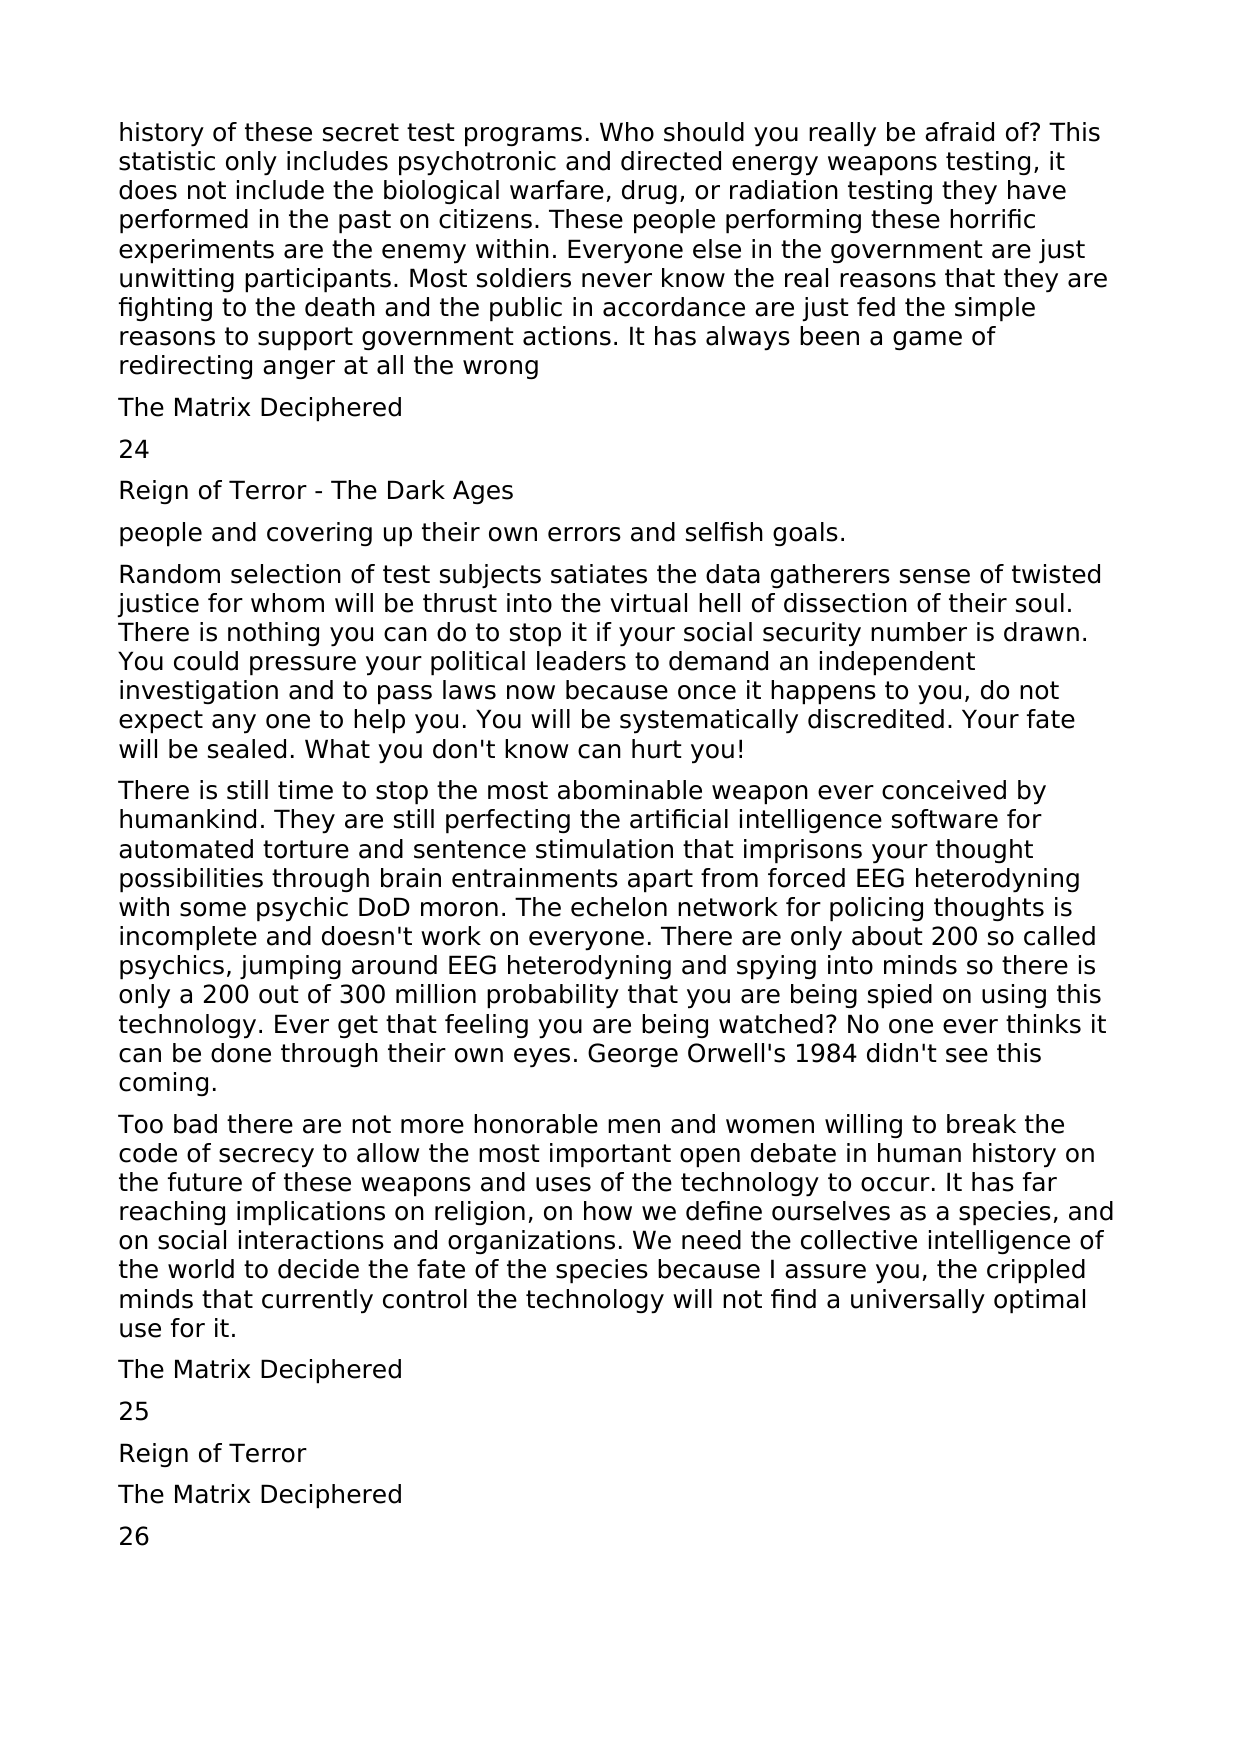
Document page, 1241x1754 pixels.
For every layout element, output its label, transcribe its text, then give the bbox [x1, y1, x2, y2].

text There is still time to stop the most abominable weapon ever conceived by humankind. They are still perfecting the artificial intelligence software for automated torture and sentence stimulation that imprisons your thought possibilities through brain entrainments apart from forced EEG heterodyning with some psychic DoD moron. The echelon network for policing thoughts is incomplete and doesn't work on everyone. There are only about 200 so called psychics, jumping around EEG heterodyning and spying into minds so there is only a 200 out of 300 million probability that you are being spied on using this technology. Ever get that feeling you are being watched? No one ever thinks it can be done through their own eyes. George Orwell's 1984 didn't see this coming. [118, 776, 1122, 1097]
text 25 [118, 1397, 1122, 1426]
text Reign of Terror [118, 1439, 1122, 1468]
text people and covering up their own errors and selfish goals. [118, 518, 1122, 547]
text history of these secret test programs. Who should you really be afraid of? This statistic only includes psychotronic and directed energy weapons testing, it does not include the biological warfare, drug, or radiation testing they have performed in the past on citizens. These people performing these horrific experiments are the enemy within. Everyone else in the government are just unwitting participants. Most soldiers never know the real reasons that they are fighting to the death and the public in accordance are just fed the simple reasons to support government actions. It has always been a game of redirecting anger at all the wrong [118, 118, 1122, 381]
text 24 [118, 435, 1122, 464]
text Random selection of test subjects satiates the data gatherers sense of twisted justice for whom will be thrust into the virtual hell of dissection of their soul. There is nothing you can do to stop it if your social security number is drawn. You could pressure your political leaders to demand an independent investigation and to pass laws now because once it happens to you, do not expect any one to help you. You will be systematically discredited. Your fate will be sealed. What you don't know can hurt you! [118, 560, 1122, 764]
text The Matrix Deciphered [118, 393, 1122, 422]
text Too bad there are not more honorable men and women willing to break the code of secrecy to allow the most important open debate in human history on the future of these weapons and uses of the technology to occur. It has far reaching implications on religion, on how we define ourselves as a species, and on social interactions and organizations. We need the collective intelligence of the world to decide the fate of the species because I assure you, the crippled minds that currently control the technology will not find a universally optimal use for it. [118, 1110, 1122, 1343]
text The Matrix Deciphered [118, 1356, 1122, 1385]
text 26 [118, 1522, 1122, 1551]
text Reign of Terror - The Dark Ages [118, 476, 1122, 506]
text The Matrix Deciphered [118, 1481, 1122, 1510]
